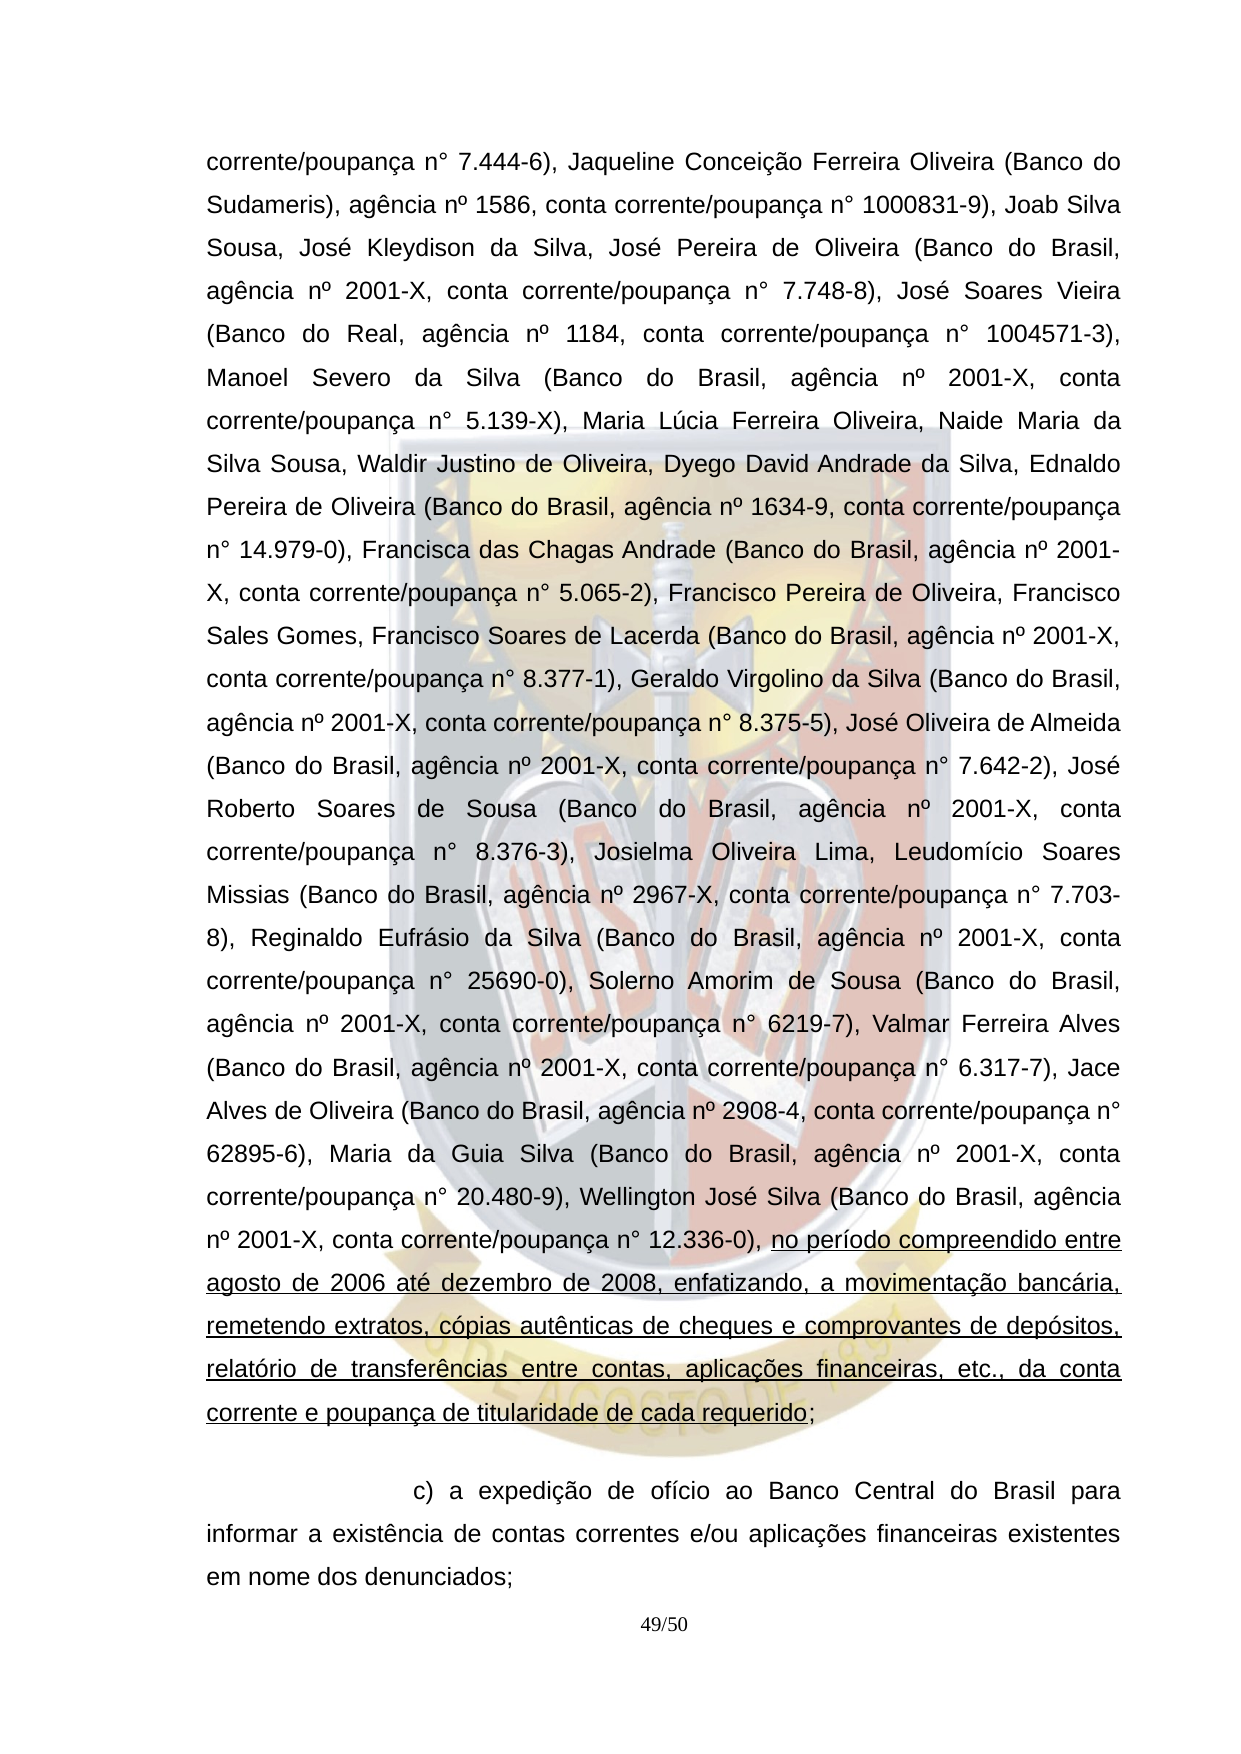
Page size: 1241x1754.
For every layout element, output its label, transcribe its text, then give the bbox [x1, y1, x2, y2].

picture [206, 118, 1122, 147]
text corrente/poupança n° 7.444-6), Jaqueline Conceição Ferreira Oliveira (Banco do Sudameris), agência nº 1586, conta corrente/poupança n° 1000831-9), Joab Silva Sousa, José Kleydison da Silva, José Pereira de Oliveira (Banco do Brasil, agência nº 2001-X, conta corrente/poupança n° 7.748-8), José Soares Vieira (Banco do Real, agência nº 1184, conta corrente/poupança n° 1004571-3), Manoel Severo da Silva (Banco do Brasil, agência nº 2001-X, conta corrente/poupança n° 5.139-X), Maria Lúcia Ferreira Oliveira, Naide Maria da Silva Sousa, Waldir Justino de Oliveira, Dyego David Andrade da Silva, Ednaldo Pereira de Oliveira (Banco do Brasil, agência nº 1634-9, conta corrente/poupança n° 14.979-0), Francisca das Chagas Andrade (Banco do Brasil, agência nº 2001-X, conta corrente/poupança n° 5.065-2), Francisco Pereira de Oliveira, Francisco Sales Gomes, Francisco Soares de Lacerda (Banco do Brasil, agência nº 2001-X, conta corrente/poupança n° 8.377-1), Geraldo Virgolino da Silva (Banco do Brasil, agência nº 2001-X, conta corrente/poupança n° 8.375-5), José Oliveira de Almeida (Banco do Brasil, agência nº 2001-X, conta corrente/poupança n° 7.642-2), José Roberto Soares de Sousa (Banco do Brasil, agência nº 2001-X, conta corrente/poupança n° 8.376-3), Josielma Oliveira Lima, Leudomício Soares Missias (Banco do Brasil, agência nº 2967-X, conta corrente/poupança n° 7.703-8), Reginaldo Eufrásio da Silva (Banco do Brasil, agência nº 2001-X, conta corrente/poupança n° 25690-0), Solerno Amorim de Sousa (Banco do Brasil, agência nº 2001-X, conta corrente/poupança n° 6219-7), Valmar Ferreira Alves (Banco do Brasil, agência nº 2001-X, conta corrente/poupança n° 6.317-7), Jace Alves de Oliveira (Banco do Brasil, agência nº 2908-4, conta corrente/poupança n° 62895-6), Maria da Guia Silva (Banco do Brasil, agência nº 2001-X, conta corrente/poupança n° 20.480-9), Wellington José Silva (Banco do Brasil, agência nº 2001-X, conta corrente/poupança n° 12.336-0), no período compreendido entre agosto de 2006 até dezembro de 2008, enfatizando, a movimentação bancária, [206, 147, 1122, 1293]
picture [206, 1426, 1122, 1476]
picture [206, 1591, 1122, 1636]
text corrente e poupança de titularidade de cada requerido; [206, 1381, 1122, 1426]
text relatório de transferências entre contas, aplicações financeiras, etc., da conta [206, 1338, 1122, 1379]
text c) a expedição de ofício ao Banco Central do Brasil para informar a existência de contas correntes e/ou aplicações financeiras existentes em nome dos denunciados; [206, 1476, 1122, 1591]
text remetendo extratos, cópias autênticas de cheques e comprovantes de depósitos, [206, 1294, 1122, 1336]
